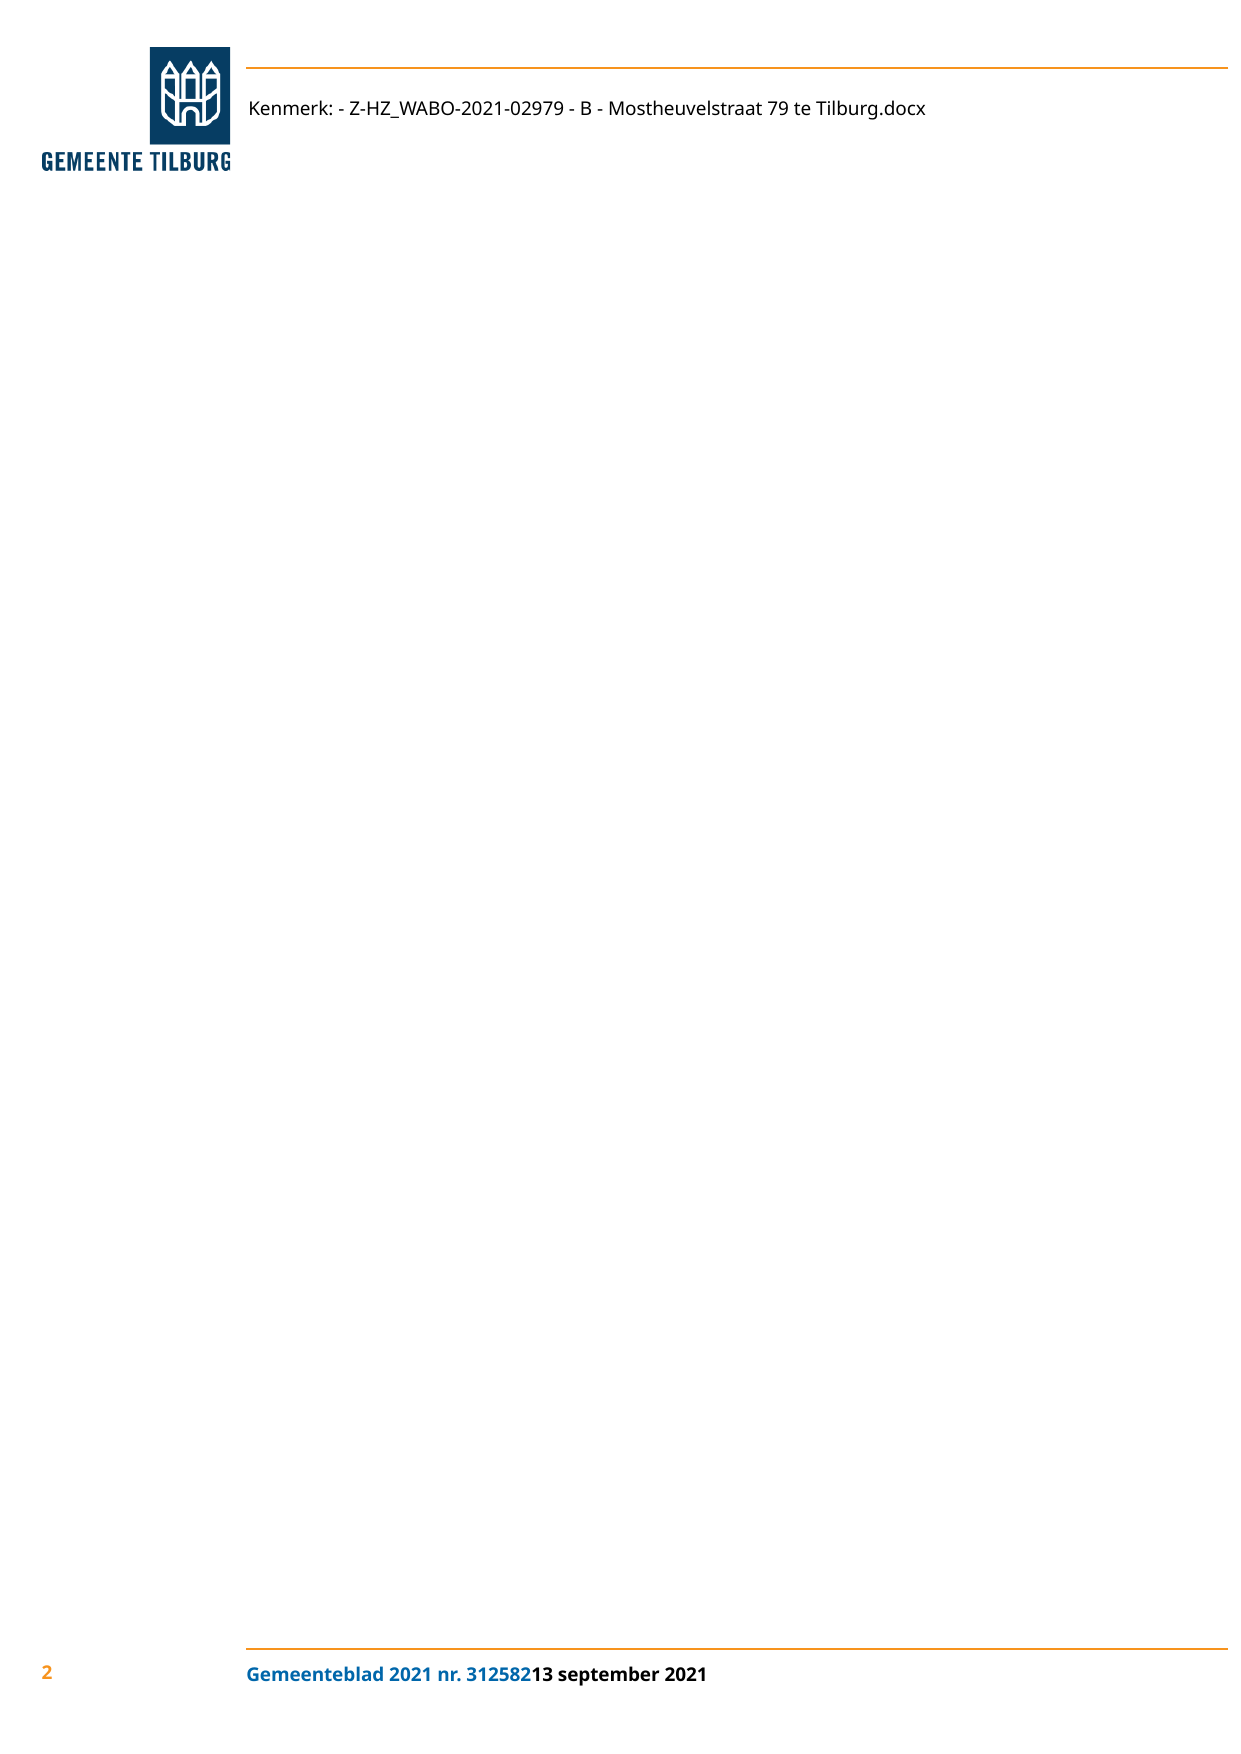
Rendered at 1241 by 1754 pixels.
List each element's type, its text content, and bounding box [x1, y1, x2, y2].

text Kenmerk: - Z-HZ_WABO-2021-02979 - B - Mostheuvelstraat 79 te Tilburg.docx [248, 95, 1152, 121]
picture [41, 47, 231, 172]
